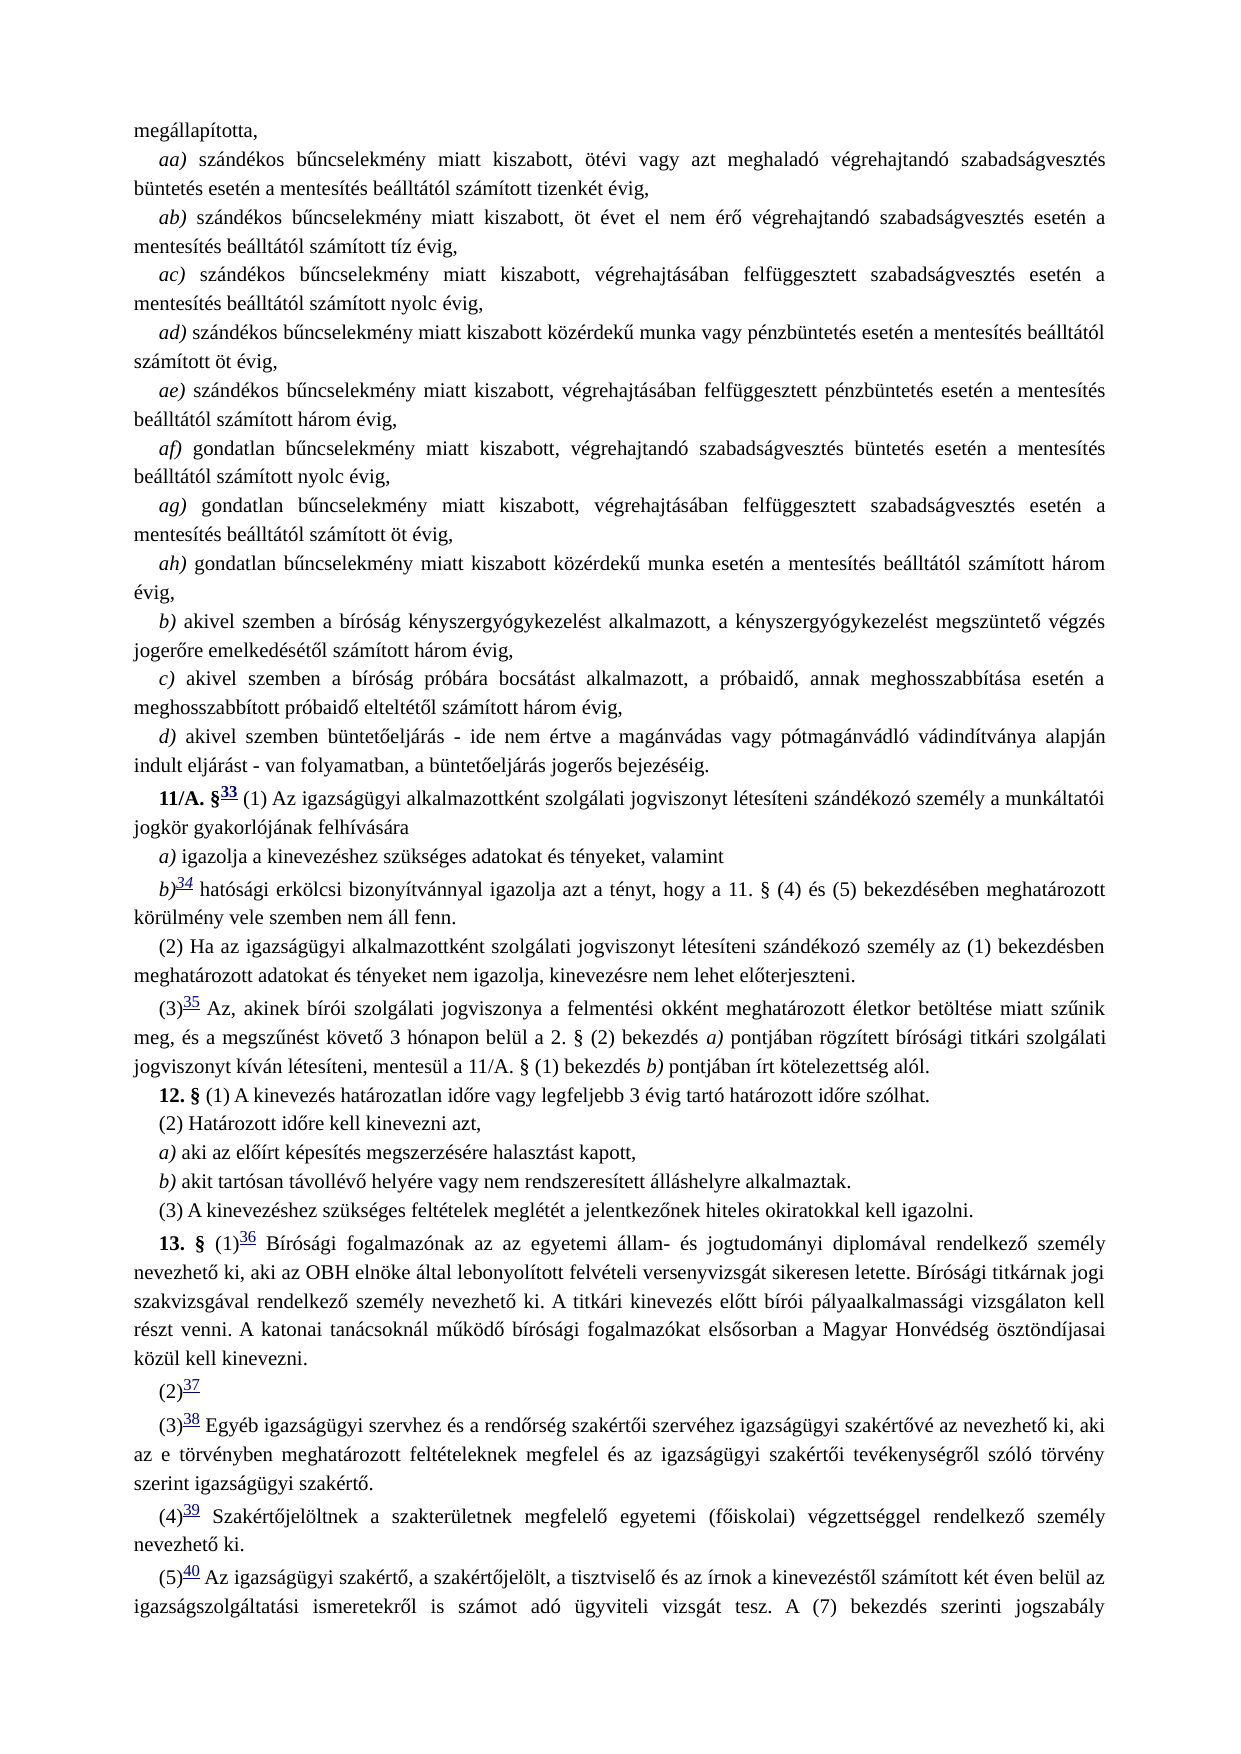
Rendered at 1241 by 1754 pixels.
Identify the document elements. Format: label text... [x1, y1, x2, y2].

text 11/A. §33 (1) Az igazságügyi alkalmazottként szolgálati jogviszonyt létesíteni szándékozó személy a munkáltatói jogkör gyakorlójának felhívására [134, 782, 1106, 839]
text (2) Határozott időre kell kinevezni azt, [134, 1111, 1106, 1135]
text (2) Ha az igazságügyi alkalmazottként szolgálati jogviszonyt létesíteni szándékozó személy az (1) bekezdésben meghatározott adatokat és tényeket nem igazolja, kinevezésre nem lehet előterjeszteni. [134, 934, 1106, 987]
text 13. § (1)36 Bírósági fogalmazónak az az egyetemi állam- és jogtudományi diplomával rendelkező személy nevezhető ki, aki az OBH elnöke által lebonyolított felvételi versenyvizsgát sikeresen letette. Bírósági titkárnak jogi szakvizsgával rendelkező személy nevezhető ki. A titkári kinevezés előtt bírói pályaalkalmassági vizsgálaton kell részt venni. A katonai tanácsoknál működő bírósági fogalmazókat elsősorban a Magyar Honvédség ösztöndíjasai közül kell kinevezni. [134, 1227, 1106, 1370]
text megállapította, [134, 118, 1106, 142]
text ah) gondatlan bűncselekmény miatt kiszabott közérdekű munka esetén a mentesítés beálltától számított három évig, [134, 551, 1106, 604]
text (3)35 Az, akinek bírói szolgálati jogviszonya a felmentési okként meghatározott életkor betöltése miatt szűnik meg, és a megszűnést követő 3 hónapon belül a 2. § (2) bekezdés a) pontjában rögzített bírósági titkári szolgálati jogviszonyt kíván létesíteni, mentesül a 11/A. § (1) bekezdés b) pontjában írt kötelezettség alól. [134, 992, 1106, 1078]
text 12. § (1) A kinevezés határozatlan időre vagy legfeljebb 3 évig tartó határozott időre szólhat. [134, 1082, 1106, 1107]
text aa) szándékos bűncselekmény miatt kiszabott, ötévi vagy azt meghaladó végrehajtandó szabadságvesztés büntetés esetén a mentesítés beálltától számított tizenkét évig, [134, 147, 1106, 200]
text (3)38 Egyéb igazságügyi szervhez és a rendőrség szakértői szervéhez igazságügyi szakértővé az nevezhető ki, aki az e törvényben meghatározott feltételeknek megfelel és az igazságügyi szakértői tevékenységről szóló törvény szerint igazságügyi szakértő. [134, 1409, 1106, 1495]
text ag) gondatlan bűncselekmény miatt kiszabott, végrehajtásában felfüggesztett szabadságvesztés esetén a mentesítés beálltától számított öt évig, [134, 493, 1106, 546]
text d) akivel szemben büntetőeljárás - ide nem értve a magánvádas vagy pótmagánvádló vádindítványa alapján indult eljárást - van folyamatban, a büntetőeljárás jogerős bejezéséig. [134, 724, 1106, 777]
text ad) szándékos bűncselekmény miatt kiszabott közérdekű munka vagy pénzbüntetés esetén a mentesítés beálltától számított öt évig, [134, 320, 1106, 373]
text b) akit tartósan távollévő helyére vagy nem rendszeresített álláshelyre alkalmaztak. [134, 1169, 1106, 1193]
text a) aki az előírt képesítés megszerzésére halasztást kapott, [134, 1140, 1106, 1164]
text (3) A kinevezéshez szükséges feltételek meglétét a jelentkezőnek hiteles okiratokkal kell igazolni. [134, 1198, 1106, 1222]
text af) gondatlan bűncselekmény miatt kiszabott, végrehajtandó szabadságvesztés büntetés esetén a mentesítés beálltától számított nyolc évig, [134, 436, 1106, 488]
text c) akivel szemben a bíróság próbára bocsátást alkalmazott, a próbaidő, annak meghosszabbítása esetén a meghosszabbított próbaidő elteltétől számított három évig, [134, 666, 1106, 719]
text b) akivel szemben a bíróság kényszergyógykezelést alkalmazott, a kényszergyógykezelést megszüntető végzés jogerőre emelkedésétől számított három évig, [134, 609, 1106, 662]
text (2)37 [134, 1375, 1106, 1403]
text ae) szándékos bűncselekmény miatt kiszabott, végrehajtásában felfüggesztett pénzbüntetés esetén a mentesítés beálltától számított három évig, [134, 378, 1106, 431]
text b)34 hatósági erkölcsi bizonyítvánnyal igazolja azt a tényt, hogy a 11. § (4) és (5) bekezdésében meghatározott körülmény vele szemben nem áll fenn. [134, 872, 1106, 929]
text ac) szándékos bűncselekmény miatt kiszabott, végrehajtásában felfüggesztett szabadságvesztés esetén a mentesítés beálltától számított nyolc évig, [134, 262, 1106, 315]
text a) igazolja a kinevezéshez szükséges adatokat és tényeket, valamint [134, 843, 1106, 868]
text ab) szándékos bűncselekmény miatt kiszabott, öt évet el nem érő végrehajtandó szabadságvesztés esetén a mentesítés beálltától számított tíz évig, [134, 205, 1106, 258]
text (5)40 Az igazságügyi szakértő, a szakértőjelölt, a tisztviselő és az írnok a kinevezéstől számított két éven belül az igazságszolgáltatási ismeretekről is számot adó ügyviteli vizsgát tesz. A (7) bekezdés szerinti jogszabály [134, 1561, 1106, 1618]
text (4)39 Szakértőjelöltnek a szakterületnek megfelelő egyetemi (főiskolai) végzettséggel rendelkező személy nevezhető ki. [134, 1499, 1106, 1556]
